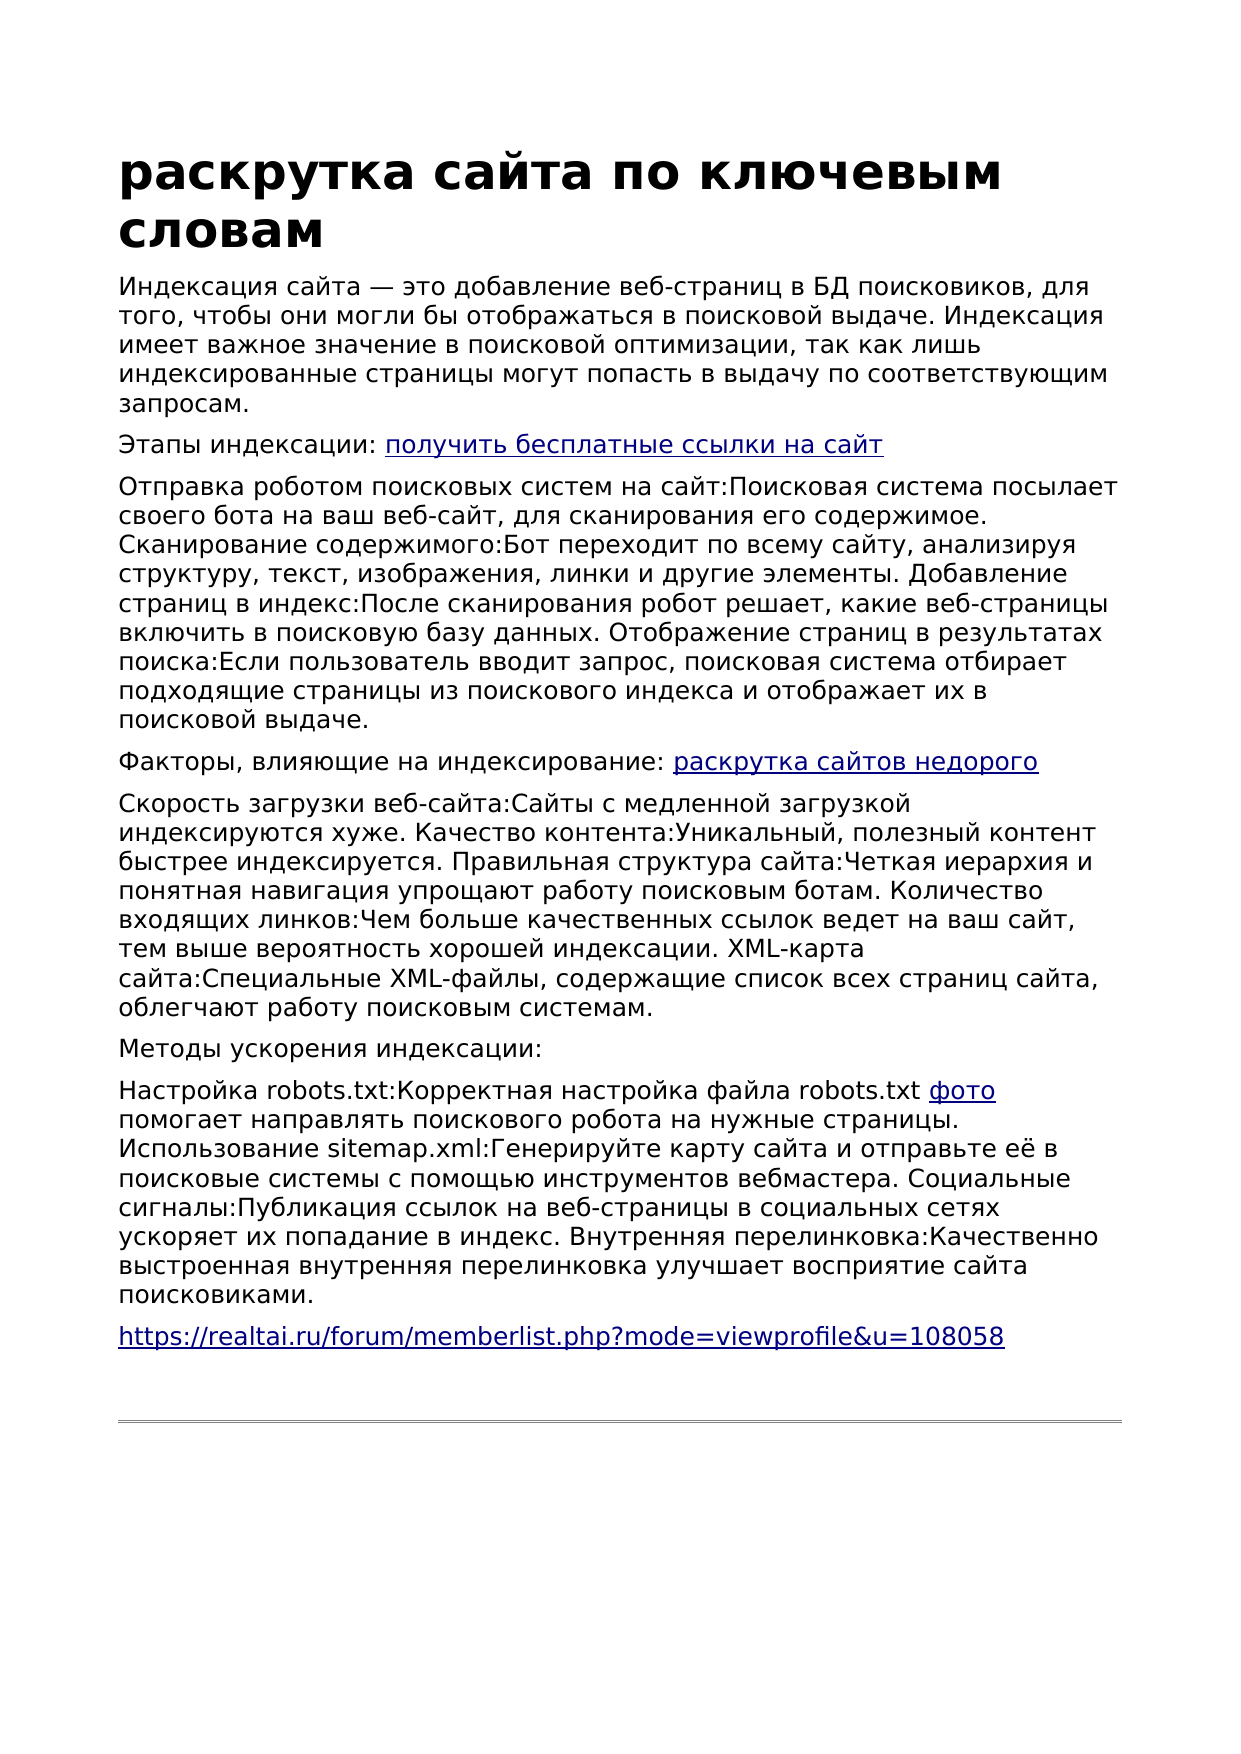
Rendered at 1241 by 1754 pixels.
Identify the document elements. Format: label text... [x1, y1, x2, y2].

text https://realtai.ru/forum/memberlist.php?mode=viewprofile&u=108058 [118, 1322, 1122, 1351]
text Настройка robots.txt:Корректная настройка файла robots.txt фото помогает направлять поискового робота на нужные страницы. Использование sitemap.xml:Генерируйте карту сайта и отправьте её в поисковые системы с помощью инструментов вебмастера. Социальные сигналы:Публикация ссылок на веб-страницы в социальных сетях ускоряет их попадание в индекс. Внутренняя перелинковка:Качественно выстроенная внутренняя перелинковка улучшает восприятие сайта поисковиками. [118, 1076, 1122, 1309]
text Скорость загрузки веб-сайта:Сайты с медленной загрузкой индексируются хуже. Качество контента:Уникальный, полезный контент быстрее индексируется. Правильная структура сайта:Четкая иерархия и понятная навигация упрощают работу поисковым ботам. Количество входящих линков:Чем больше качественных ссылок ведет на ваш сайт, тем выше вероятность хорошей индексации. XML-карта сайта:Специальные XML-файлы, содержащие список всех страниц сайта, облегчают работу поисковым системам. [118, 789, 1122, 1022]
text Методы ускорения индексации: [118, 1034, 1122, 1064]
text Индексация сайта — это добавление веб-страниц в БД поисковиков, для того, чтобы они могли бы отображаться в поисковой выдаче. Индексация имеет важное значение в поисковой оптимизации, так как лишь индексированные страницы могут попасть в выдачу по соответствующим запросам. [118, 272, 1122, 418]
text Отправка роботом поисковых систем на сайт:Поисковая система посылает своего бота на ваш веб-сайт, для сканирования его содержимое. Сканирование содержимого:Бот переходит по всему сайту, анализируя структуру, текст, изображения, линки и другие элементы. Добавление страниц в индекс:После сканирования робот решает, какие веб-страницы включить в поисковую базу данных. Отображение страниц в результатах поиска:Если пользователь вводит запрос, поисковая система отбирает подходящие страницы из поискового индекса и отображает их в поисковой выдаче. [118, 472, 1122, 734]
subtitle раскрутка сайта по ключевым словам [118, 143, 1122, 259]
text ﻿ [118, 1364, 1122, 1393]
text Факторы, влияющие на индексирование: раскрутка сайтов недорого [118, 747, 1122, 776]
text Этапы индексации: получить бесплатные ссылки на сайт [118, 430, 1122, 459]
